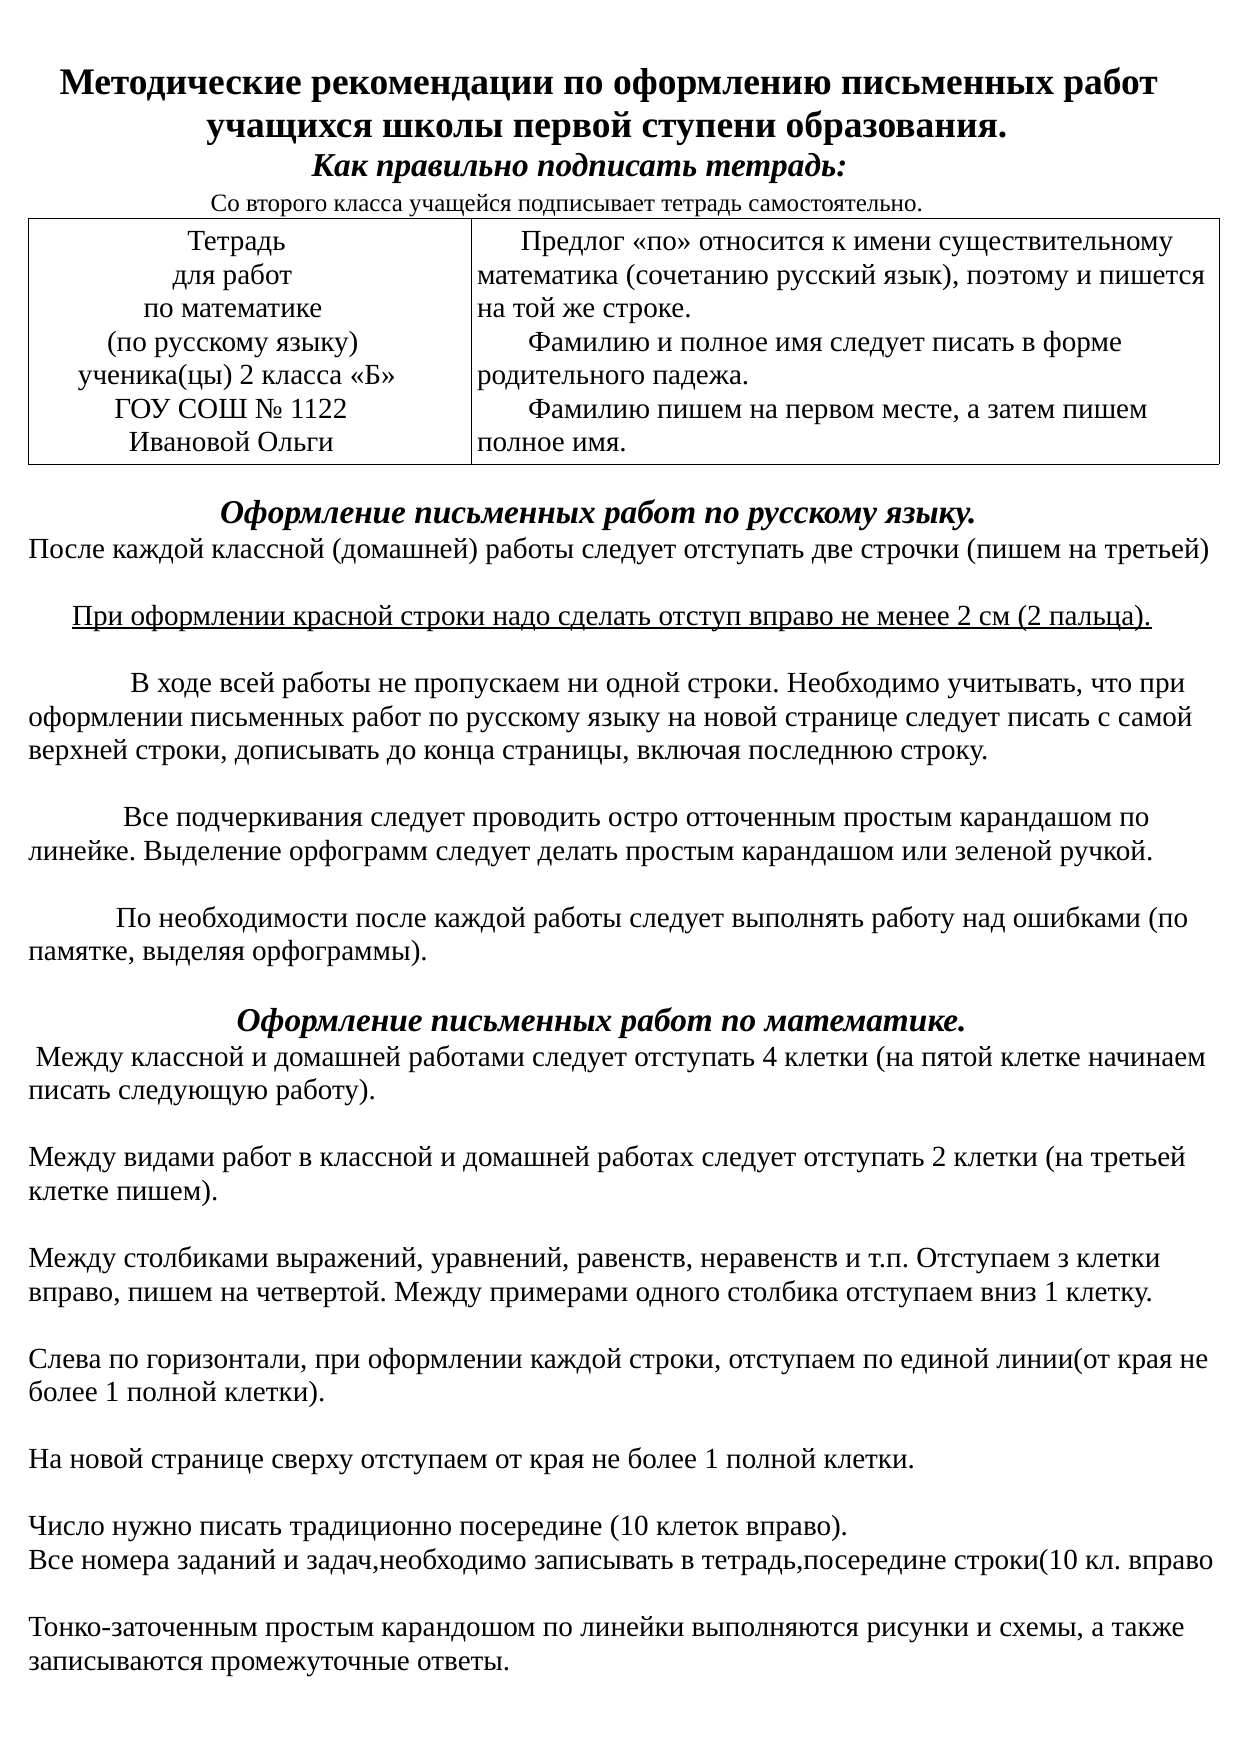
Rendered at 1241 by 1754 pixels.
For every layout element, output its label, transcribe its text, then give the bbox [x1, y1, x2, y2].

text При оформлении красной строки надо сделать отступ вправо не менее 2 см (2 пальца). [28, 598, 1219, 632]
text Оформление письменных работ по математике. [28, 1001, 1219, 1039]
text Между видами работ в классной и домашней работах следует отступать 2 клетки (на третьей клетке пишем). [28, 1139, 1219, 1207]
text Тонко-заточенным простым карандошом по линейки выполняются рисунки и схемы, а также записываются промежуточные ответы. [28, 1609, 1219, 1676]
table_header Предлог «по» относится к имени существительному математика (сочетанию русский язык), поэтому и пишется на той же строке. Фамилию и полное имя следует писать в форме родительного падежа. Фамилию пишем на первом месте, а затем пишем полное имя. [472, 219, 1219, 464]
text В ходе всей работы не пропускаем ни одной строки. Необходимо учитывать, что при оформлении письменных работ по русскому языку на новой странице следует писать с самой верхней строки, дописывать до конца страницы, включая последнюю строку. [28, 665, 1219, 766]
text Со второго класса учащейся подписывает тетрадь самостоятельно. [28, 184, 1219, 217]
table_header Тетрадь для работ по математике (по русскому языку) ученика(цы) 2 класса «Б» ГОУ СОШ № 1122 Ивановой Ольги [29, 219, 471, 464]
text Между столбиками выражений, уравнений, равенств, неравенств и т.п. Отступаем з клетки вправо, пишем на четвертой. Между примерами одного столбика отступаем вниз 1 клетку. [28, 1240, 1219, 1307]
text Слева по горизонтали, при оформлении каждой строки, отступаем по единой линии(от края не более 1 полной клетки). [28, 1341, 1219, 1408]
text Методические рекомендации по оформлению письменных работ [28, 59, 1219, 102]
text учащихся школы первой ступени образования. [28, 102, 1219, 146]
text Число нужно писать традиционно посередине (10 клеток вправо). [28, 1508, 1219, 1542]
text Как правильно подписать тетрадь: [28, 146, 1219, 184]
text После каждой классной (домашней) работы следует отступать две строчки (пишем на третьей) [28, 531, 1219, 564]
text На новой странице сверху отступаем от края не более 1 полной клетки. [28, 1441, 1219, 1475]
text Все подчеркивания следует проводить остро отточенным простым карандашом по линейке. Выделение орфограмм следует делать простым карандашом или зеленой ручкой. [28, 799, 1219, 866]
text Между классной и домашней работами следует отступать 4 клетки (на пятой клетке начинаем писать следующую работу). [28, 1039, 1219, 1106]
text Все номера заданий и задач,необходимо записывать в тетрадь,посередине строки(10 кл. вправо [28, 1542, 1219, 1576]
text По необходимости после каждой работы следует выполнять работу над ошибками (по памятке, выделяя орфограммы). [28, 900, 1219, 967]
text Оформление письменных работ по русскому языку. [28, 493, 1219, 531]
